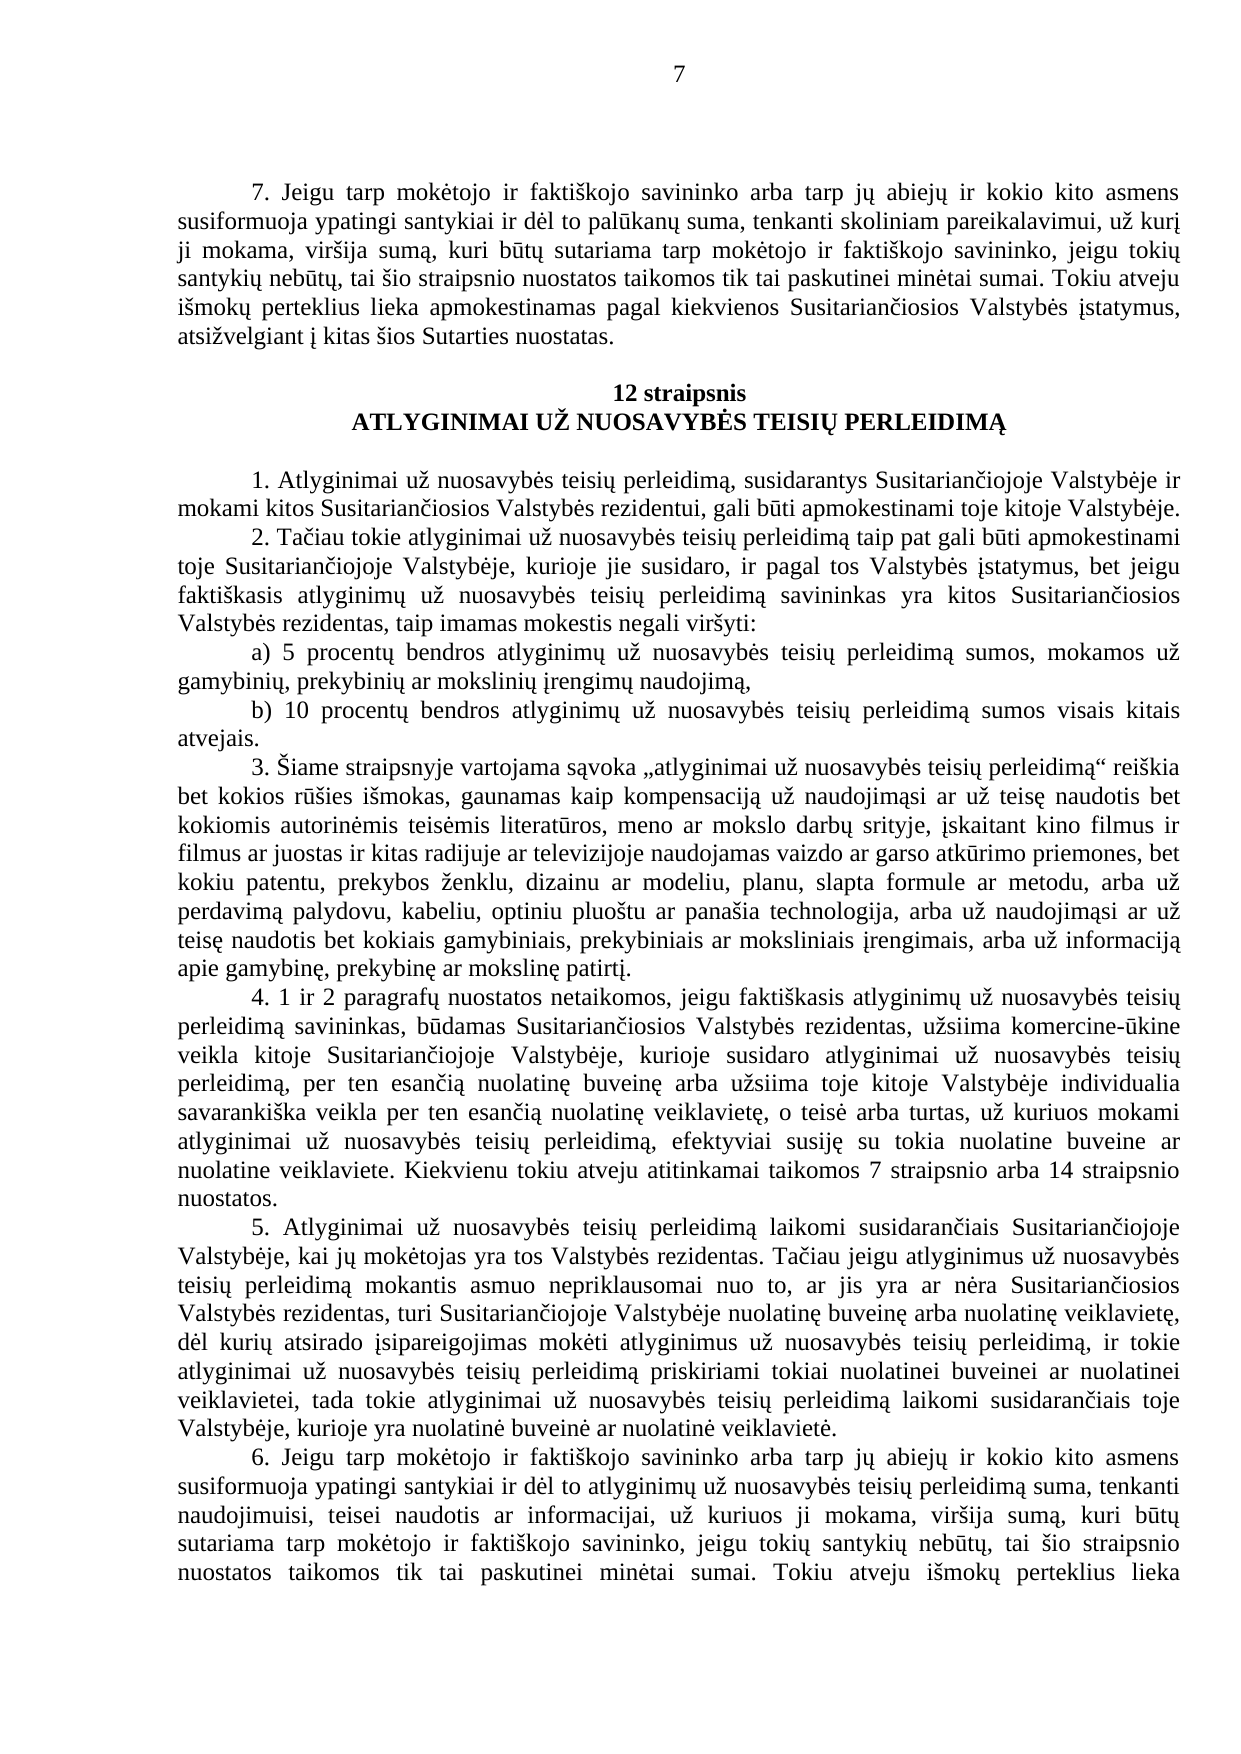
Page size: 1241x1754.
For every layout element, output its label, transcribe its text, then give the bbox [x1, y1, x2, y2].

text 3. Šiame straipsnyje vartojama sąvoka „atlyginimai už nuosavybės teisių perleidimą“ reiškia bet kokios rūšies išmokas, gaunamas kaip kompensaciją už naudojimąsi ar už teisę naudotis bet kokiomis autorinėmis teisėmis literatūros, meno ar mokslo darbų srityje, įskaitant kino filmus ir filmus ar juostas ir kitas radijuje ar televizijoje naudojamas vaizdo ar garso atkūrimo priemones, bet kokiu patentu, prekybos ženklu, dizainu ar modeliu, planu, slapta formule ar metodu, arba už perdavimą palydovu, kabeliu, optiniu pluoštu ar panašia technologija, arba už naudojimąsi ar už teisę naudotis bet kokiais gamybiniais, prekybiniais ar moksliniais įrengimais, arba už informaciją apie gamybinę, prekybinę ar mokslinę patirtį. [177, 752, 1181, 982]
text 4. 1 ir 2 paragrafų nuostatos netaikomos, jeigu faktiškasis atlyginimų už nuosavybės teisių perleidimą savininkas, būdamas Susitariančiosios Valstybės rezidentas, užsiima komercine-ūkine veikla kitoje Susitariančiojoje Valstybėje, kurioje susidaro atlyginimai už nuosavybės teisių perleidimą, per ten esančią nuolatinę buveinę arba užsiima toje kitoje Valstybėje individualia savarankiška veikla per ten esančią nuolatinę veiklavietę, o teisė arba turtas, už kuriuos mokami atlyginimai už nuosavybės teisių perleidimą, efektyviai susiję su tokia nuolatine buveine ar nuolatine veiklaviete. Kiekvienu tokiu atveju atitinkamai taikomos 7 straipsnio arba 14 straipsnio nuostatos. [177, 982, 1181, 1212]
text 7. Jeigu tarp mokėtojo ir faktiškojo savininko arba tarp jų abiejų ir kokio kito asmens susiformuoja ypatingi santykiai ir dėl to palūkanų suma, tenkanti skoliniam pareikalavimui, už kurį ji mokama, viršija sumą, kuri būtų sutariama tarp mokėtojo ir faktiškojo savininko, jeigu tokių santykių nebūtų, tai šio straipsnio nuostatos taikomos tik tai paskutinei minėtai sumai. Tokiu atveju išmokų perteklius lieka apmokestinamas pagal kiekvienos Susitariančiosios Valstybės įstatymus, atsižvelgiant į kitas šios Sutarties nuostatas. [177, 177, 1181, 350]
text a) 5 procentų bendros atlyginimų už nuosavybės teisių perleidimą sumos, mokamos už gamybinių, prekybinių ar mokslinių įrengimų naudojimą, [177, 637, 1181, 695]
text 12 straipsnis [177, 378, 1181, 407]
text 1. Atlyginimai už nuosavybės teisių perleidimą, susidarantys Susitariančiojoje Valstybėje ir mokami kitos Susitariančiosios Valstybės rezidentui, gali būti apmokestinami toje kitoje Valstybėje. [177, 465, 1181, 522]
text 5. Atlyginimai už nuosavybės teisių perleidimą laikomi susidarančiais Susitariančiojoje Valstybėje, kai jų mokėtojas yra tos Valstybės rezidentas. Tačiau jeigu atlyginimus už nuosavybės teisių perleidimą mokantis asmuo nepriklausomai nuo to, ar jis yra ar nėra Susitariančiosios Valstybės rezidentas, turi Susitariančiojoje Valstybėje nuolatinę buveinę arba nuolatinę veiklavietę, dėl kurių atsirado įsipareigojimas mokėti atlyginimus už nuosavybės teisių perleidimą, ir tokie atlyginimai už nuosavybės teisių perleidimą priskiriami tokiai nuolatinei buveinei ar nuolatinei veiklavietei, tada tokie atlyginimai už nuosavybės teisių perleidimą laikomi susidarančiais toje Valstybėje, kurioje yra nuolatinė buveinė ar nuolatinė veiklavietė. [177, 1212, 1181, 1442]
text ATLYGINIMAI UŽ NUOSAVYBĖS TEISIŲ PERLEIDIMĄ [177, 407, 1181, 436]
text 6. Jeigu tarp mokėtojo ir faktiškojo savininko arba tarp jų abiejų ir kokio kito asmens susiformuoja ypatingi santykiai ir dėl to atlyginimų už nuosavybės teisių perleidimą suma, tenkanti naudojimuisi, teisei naudotis ar informacijai, už kuriuos ji mokama, viršija sumą, kuri būtų sutariama tarp mokėtojo ir faktiškojo savininko, jeigu tokių santykių nebūtų, tai šio straipsnio nuostatos taikomos tik tai paskutinei minėtai sumai. Tokiu atveju išmokų perteklius lieka [177, 1442, 1181, 1586]
text 2. Tačiau tokie atlyginimai už nuosavybės teisių perleidimą taip pat gali būti apmokestinami toje Susitariančiojoje Valstybėje, kurioje jie susidaro, ir pagal tos Valstybės įstatymus, bet jeigu faktiškasis atlyginimų už nuosavybės teisių perleidimą savininkas yra kitos Susitariančiosios Valstybės rezidentas, taip imamas mokestis negali viršyti: [177, 522, 1181, 637]
text b) 10 procentų bendros atlyginimų už nuosavybės teisių perleidimą sumos visais kitais atvejais. [177, 695, 1181, 752]
